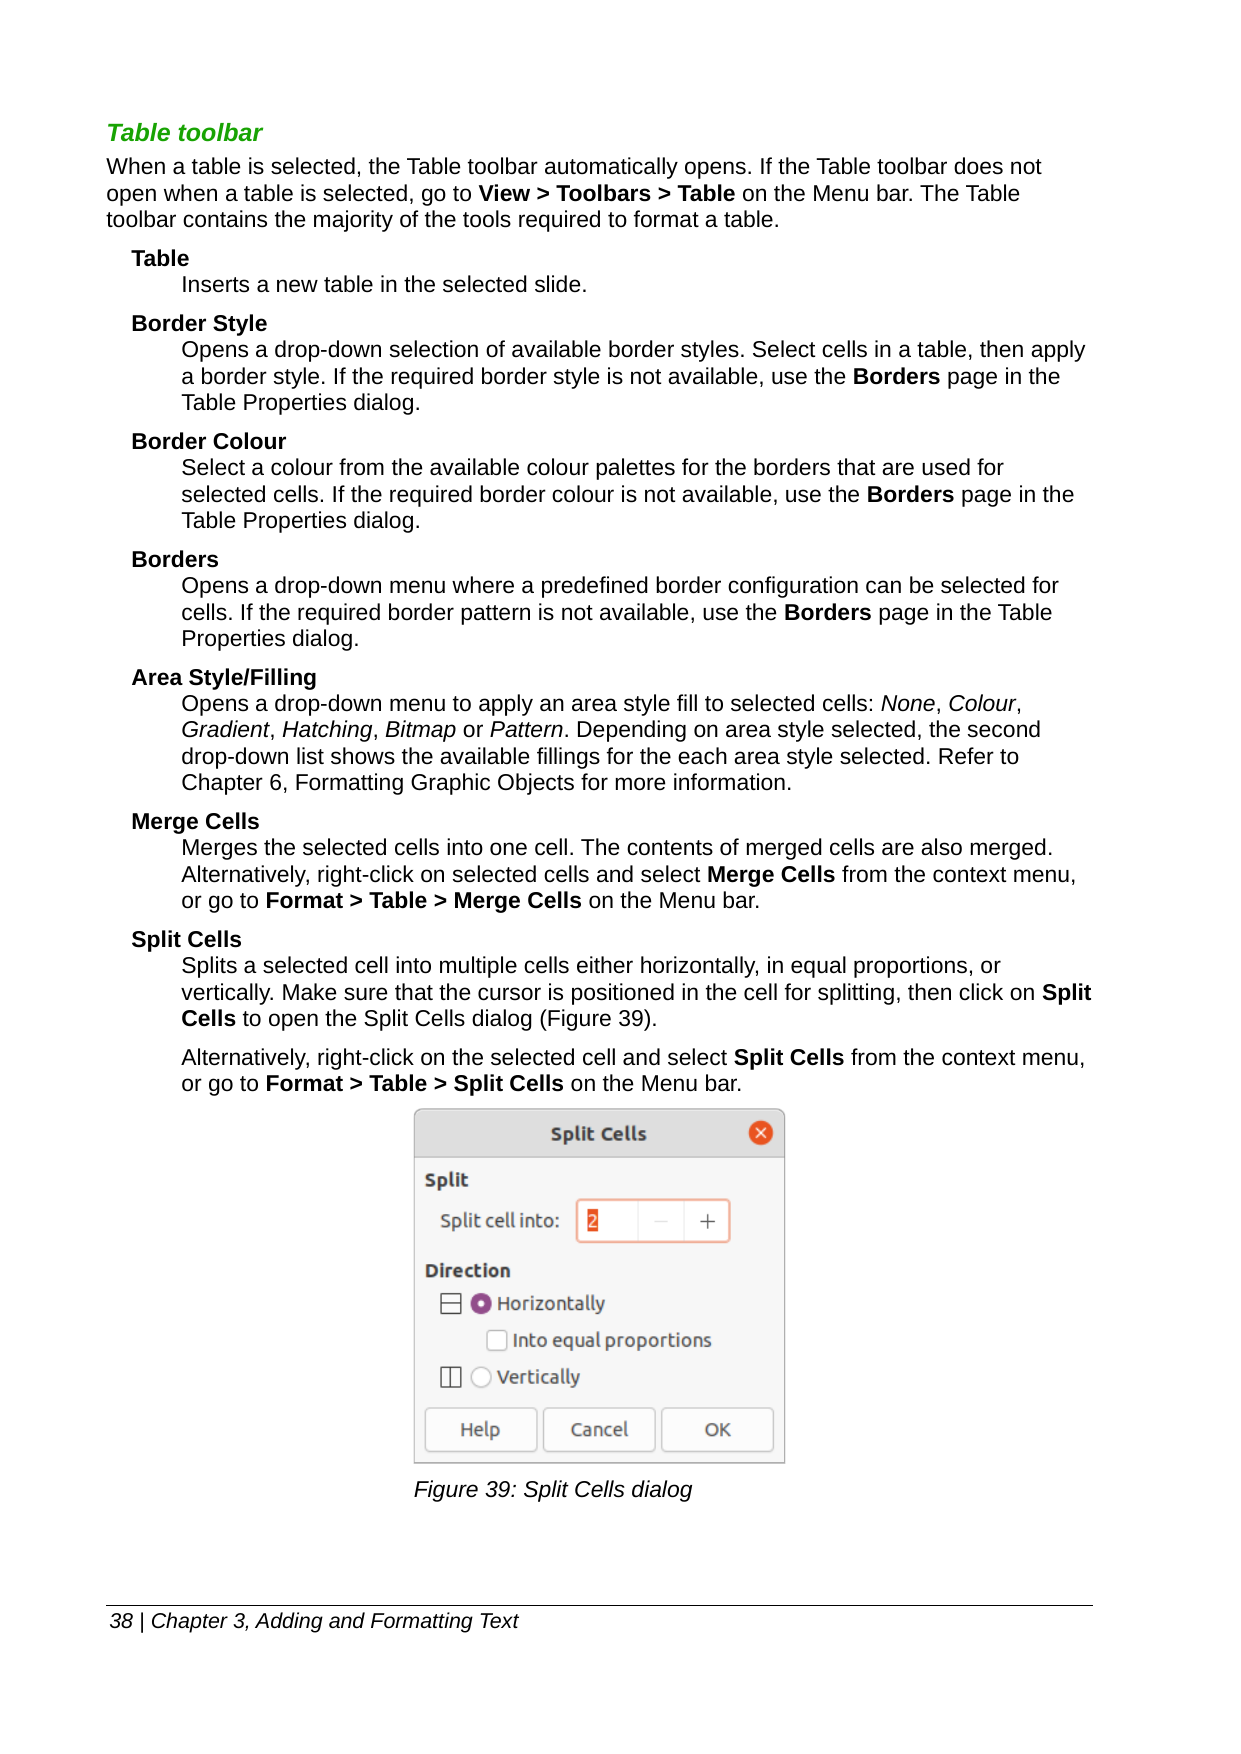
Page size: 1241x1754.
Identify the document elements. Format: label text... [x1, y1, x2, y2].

picture [413, 1108, 786, 1464]
text Table [131, 245, 1093, 271]
text Merge Cells [131, 808, 1093, 834]
text Opens a drop-down menu to apply an area style fill to selected cells: None, Colour, Gradient, Hatching, Bitmap or Pattern. Depending on area style selected, the second drop-down list shows the available fillings for the each area style selected. Refer to Chapter 6, Formatting Graphic Objects for more information. [181, 690, 1093, 795]
text Split Cells [131, 926, 1093, 952]
text Splits a selected cell into multiple cells either horizontally, in equal proportions, or vertically. Make sure that the cursor is positioned in the cell for splitting, then click on Split Cells to open the Split Cells dialog (Figure 39). [181, 952, 1093, 1031]
text Area Style/Filling [131, 664, 1093, 690]
text Figure 39: Split Cells dialog [413, 1476, 786, 1502]
text Alternatively, right-click on the selected cell and select Split Cells from the context menu, or go to Format > Table > Split Cells on the Menu bar. [181, 1044, 1093, 1096]
text Select a colour from the available colour palettes for the borders that are used for selected cells. If the required border colour is not available, use the Borders page in the Table Properties dialog. [181, 454, 1093, 533]
text Merges the selected cells into one cell. The contents of merged cells are also merged. Alternatively, right-click on selected cells and select Merge Cells from the context menu, or go to Format > Table > Merge Cells on the Menu bar. [181, 834, 1093, 913]
text Opens a drop-down menu where a predefined border configuration can be selected for cells. If the required border pattern is not available, use the Borders page in the Table Properties dialog. [181, 572, 1093, 651]
text Border Colour [131, 428, 1093, 454]
text Borders [131, 546, 1093, 572]
text Border Style [131, 310, 1093, 336]
list When a table is selected, the Table toolbar automatically opens. If the Table toolbar does not open when a table is selected, go to View > Toolbars > Table on the Menu bar. The Table toolbar contains the majority of the tools required to format a table. [106, 153, 1093, 232]
subtitle Table toolbar [106, 118, 1093, 147]
text Inserts a new table in the selected slide. [181, 271, 1093, 297]
text Opens a drop-down selection of available border styles. Select cells in a table, then apply a border style. If the required border style is not available, use the Borders page in the Table Properties dialog. [181, 336, 1093, 415]
